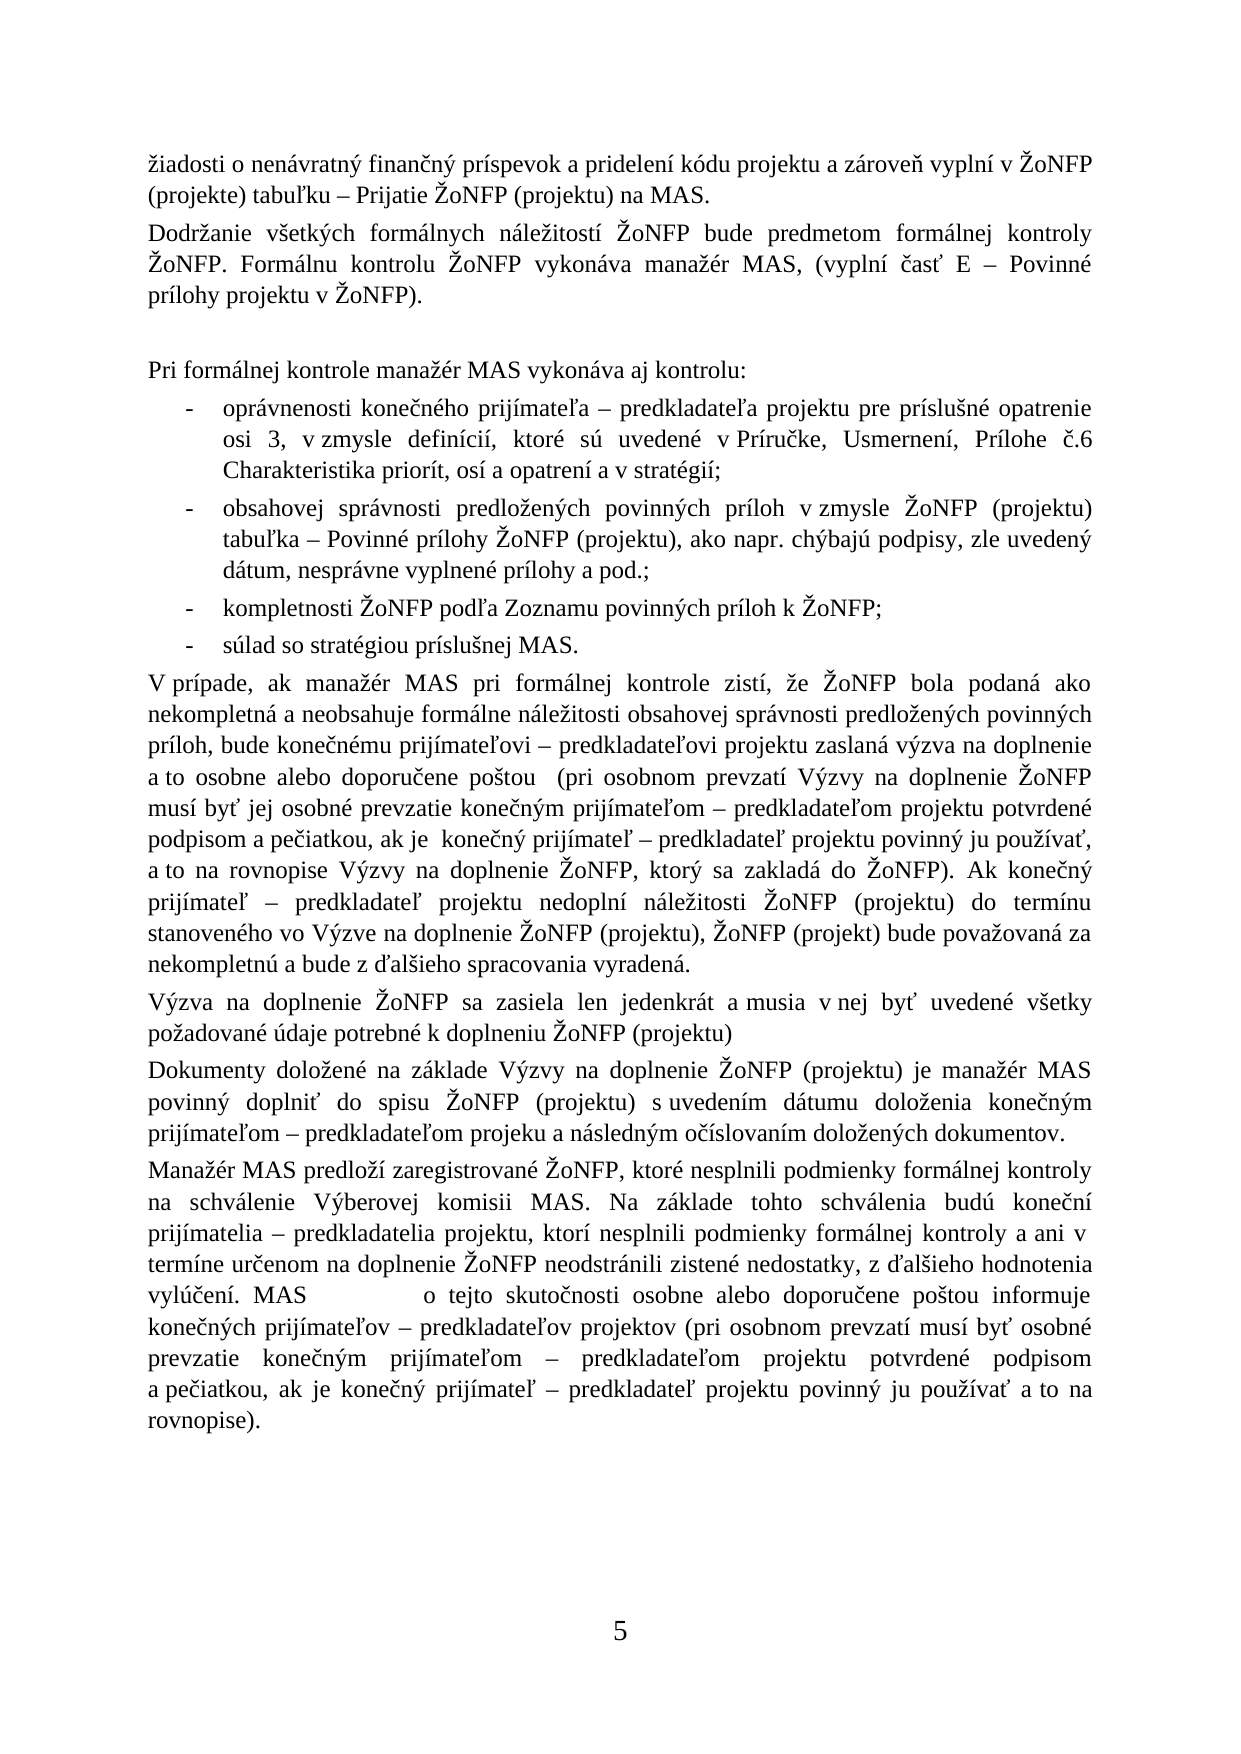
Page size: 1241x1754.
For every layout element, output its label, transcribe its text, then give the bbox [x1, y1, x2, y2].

list oprávnenosti konečného prijímateľa – predkladateľa projektu pre príslušné opatrenie osi 3, v zmysle definícií, ktoré sú uvedené v Príručke, Usmernení, Prílohe č.6 Charakteristika priorít, osí a opatrení a v stratégií; [185, 391, 1092, 485]
text Pri formálnej kontrole manažér MAS vykonáva aj kontrolu: [148, 354, 1092, 385]
list súlad so stratégiou príslušnej MAS. [185, 629, 1092, 660]
list kompletnosti ŽoNFP podľa Zoznamu povinných príloh k ŽoNFP; [185, 591, 1092, 623]
text V prípade, ak manažér MAS pri formálnej kontrole zistí, že ŽoNFP bola podaná ako nekompletná a neobsahuje formálne náležitosti obsahovej správnosti predložených povinných príloh, bude konečnému prijímateľovi – predkladateľovi projektu zaslaná výzva na doplnenie a to osobne alebo doporučene poštou (pri osobnom prevzatí Výzvy na doplnenie ŽoNFP musí byť jej osobné prevzatie konečným prijímateľom – predkladateľom projektu potvrdené podpisom a pečiatkou, ak je konečný prijímateľ – predkladateľ projektu povinný ju používať, a to na rovnopise Výzvy na doplnenie ŽoNFP, ktorý sa zakladá do ŽoNFP). Ak konečný prijímateľ – predkladateľ projektu nedoplní náležitosti ŽoNFP (projektu) do termínu stanoveného vo Výzve na doplnenie ŽoNFP (projektu), ŽoNFP (projekt) bude považovaná za nekompletnú a bude z ďalšieho spracovania vyradená. [148, 666, 1092, 979]
text Výzva na doplnenie ŽoNFP sa zasiela len jedenkrát a musia v nej byť uvedené všetky požadované údaje potrebné k doplneniu ŽoNFP (projektu) [148, 985, 1092, 1048]
text Dodržanie všetkých formálnych náležitostí ŽoNFP bude predmetom formálnej kontroly ŽoNFP. Formálnu kontrolu ŽoNFP vykonáva manažér MAS, (vyplní časť E – Povinné prílohy projektu v ŽoNFP). [148, 216, 1092, 310]
text Manažér MAS predloží zaregistrované ŽoNFP, ktoré nesplnili podmienky formálnej kontroly na schválenie Výberovej komisii MAS. Na základe tohto schválenia budú koneční prijímatelia – predkladatelia projektu, ktorí nesplnili podmienky formálnej kontroly a ani v termíne určenom na doplnenie ŽoNFP neodstránili zistené nedostatky, z ďalšieho hodnotenia vylúčení. MAS o tejto skutočnosti osobne alebo doporučene poštou informuje konečných prijímateľov – predkladateľov projektov (pri osobnom prevzatí musí byť osobné prevzatie konečným prijímateľom – predkladateľom projektu potvrdené podpisom a pečiatkou, ak je konečný prijímateľ – predkladateľ projektu povinný ju používať a to na rovnopise). [148, 1154, 1092, 1435]
text žiadosti o nenávratný finančný príspevok a pridelení kódu projektu a zároveň vyplní v ŽoNFP (projekte) tabuľku – Prijatie ŽoNFP (projektu) na MAS. [148, 148, 1092, 210]
text Dokumenty doložené na základe Výzvy na doplnenie ŽoNFP (projektu) je manažér MAS povinný doplniť do spisu ŽoNFP (projektu) s uvedením dátumu doloženia konečným prijímateľom – predkladateľom projeku a následným očíslovaním doložených dokumentov. [148, 1054, 1092, 1148]
list obsahovej správnosti predložených povinných príloh v zmysle ŽoNFP (projektu) tabuľka – Povinné prílohy ŽoNFP (projektu), ako napr. chýbajú podpisy, zle uvedený dátum, nesprávne vyplnené prílohy a pod.; [185, 491, 1092, 585]
